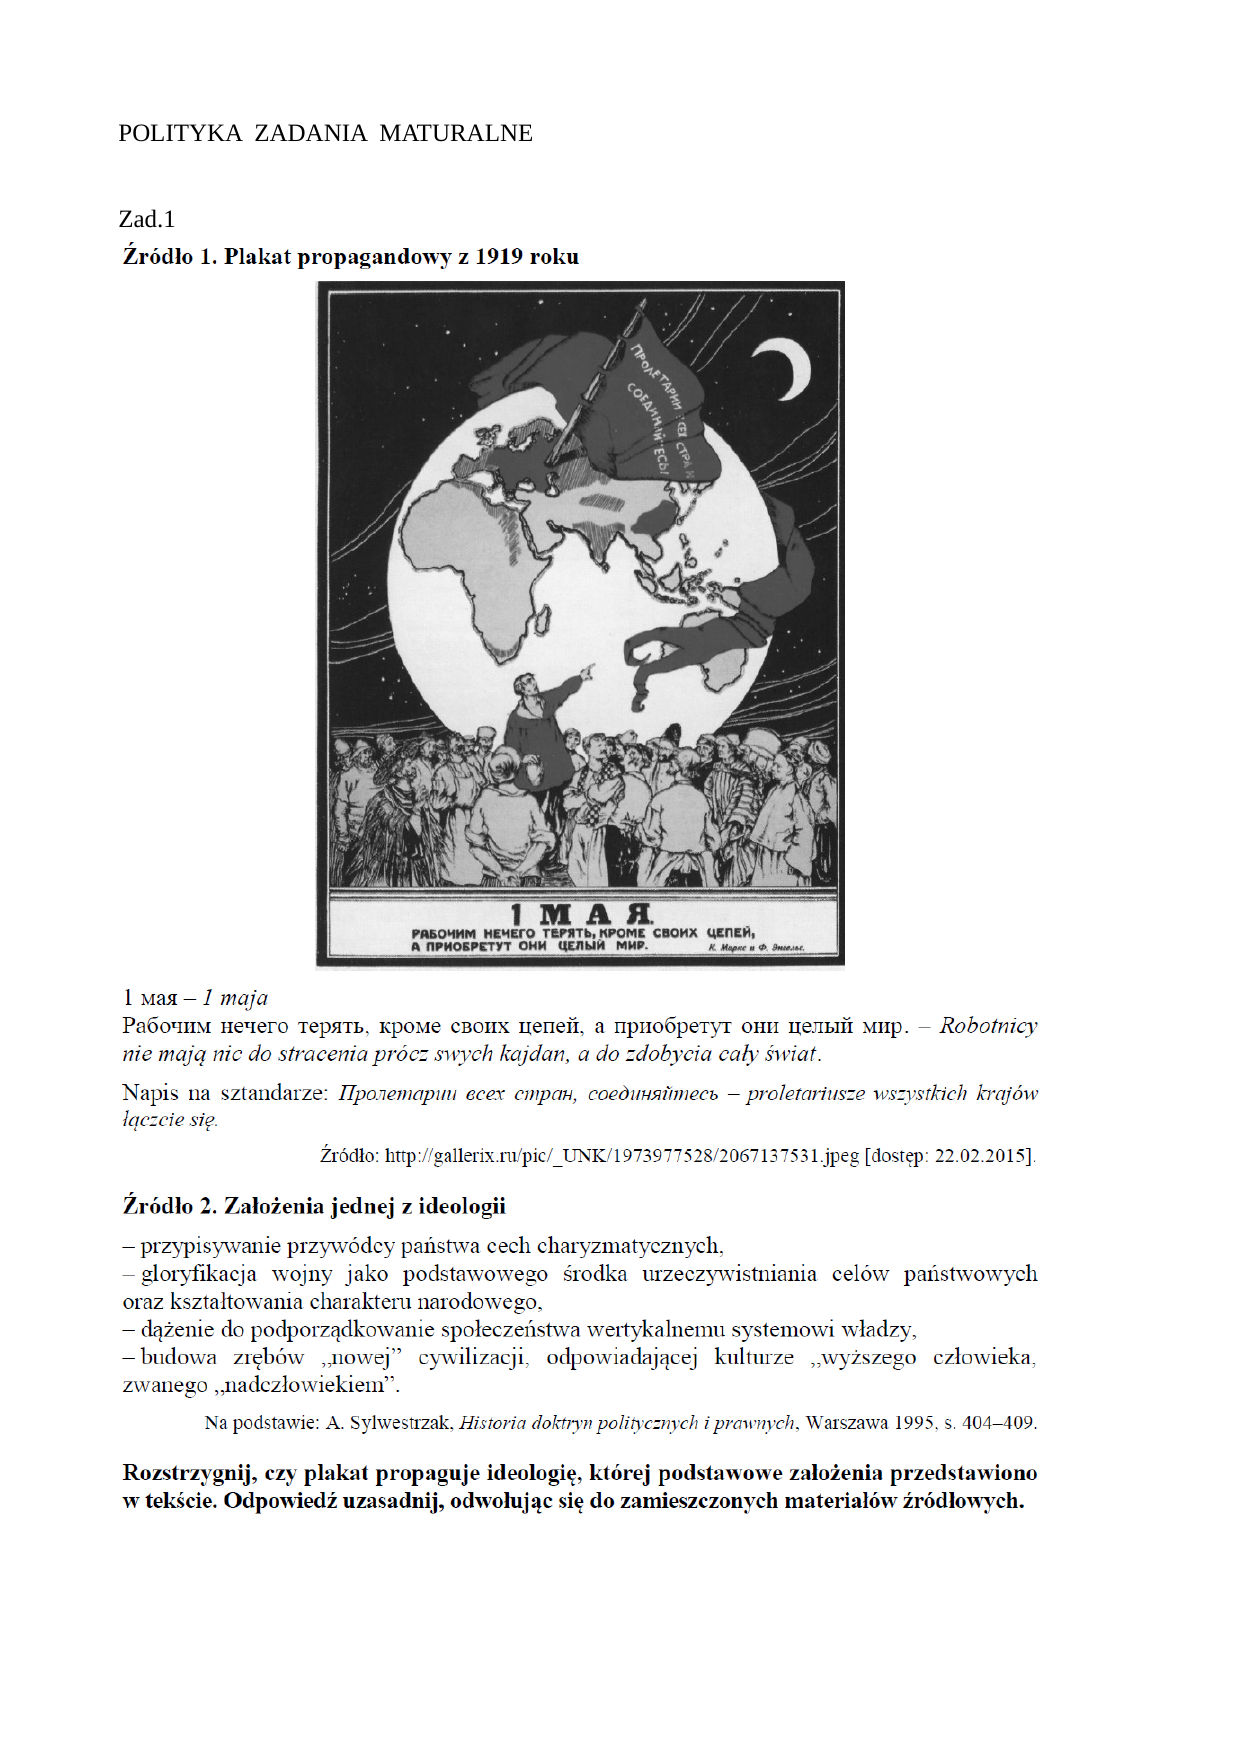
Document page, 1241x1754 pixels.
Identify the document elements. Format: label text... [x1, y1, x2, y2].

picture [118, 233, 1123, 1540]
text Zad.1 [118, 204, 1122, 233]
text POLITYKA ZADANIA MATURALNE [118, 118, 1122, 147]
